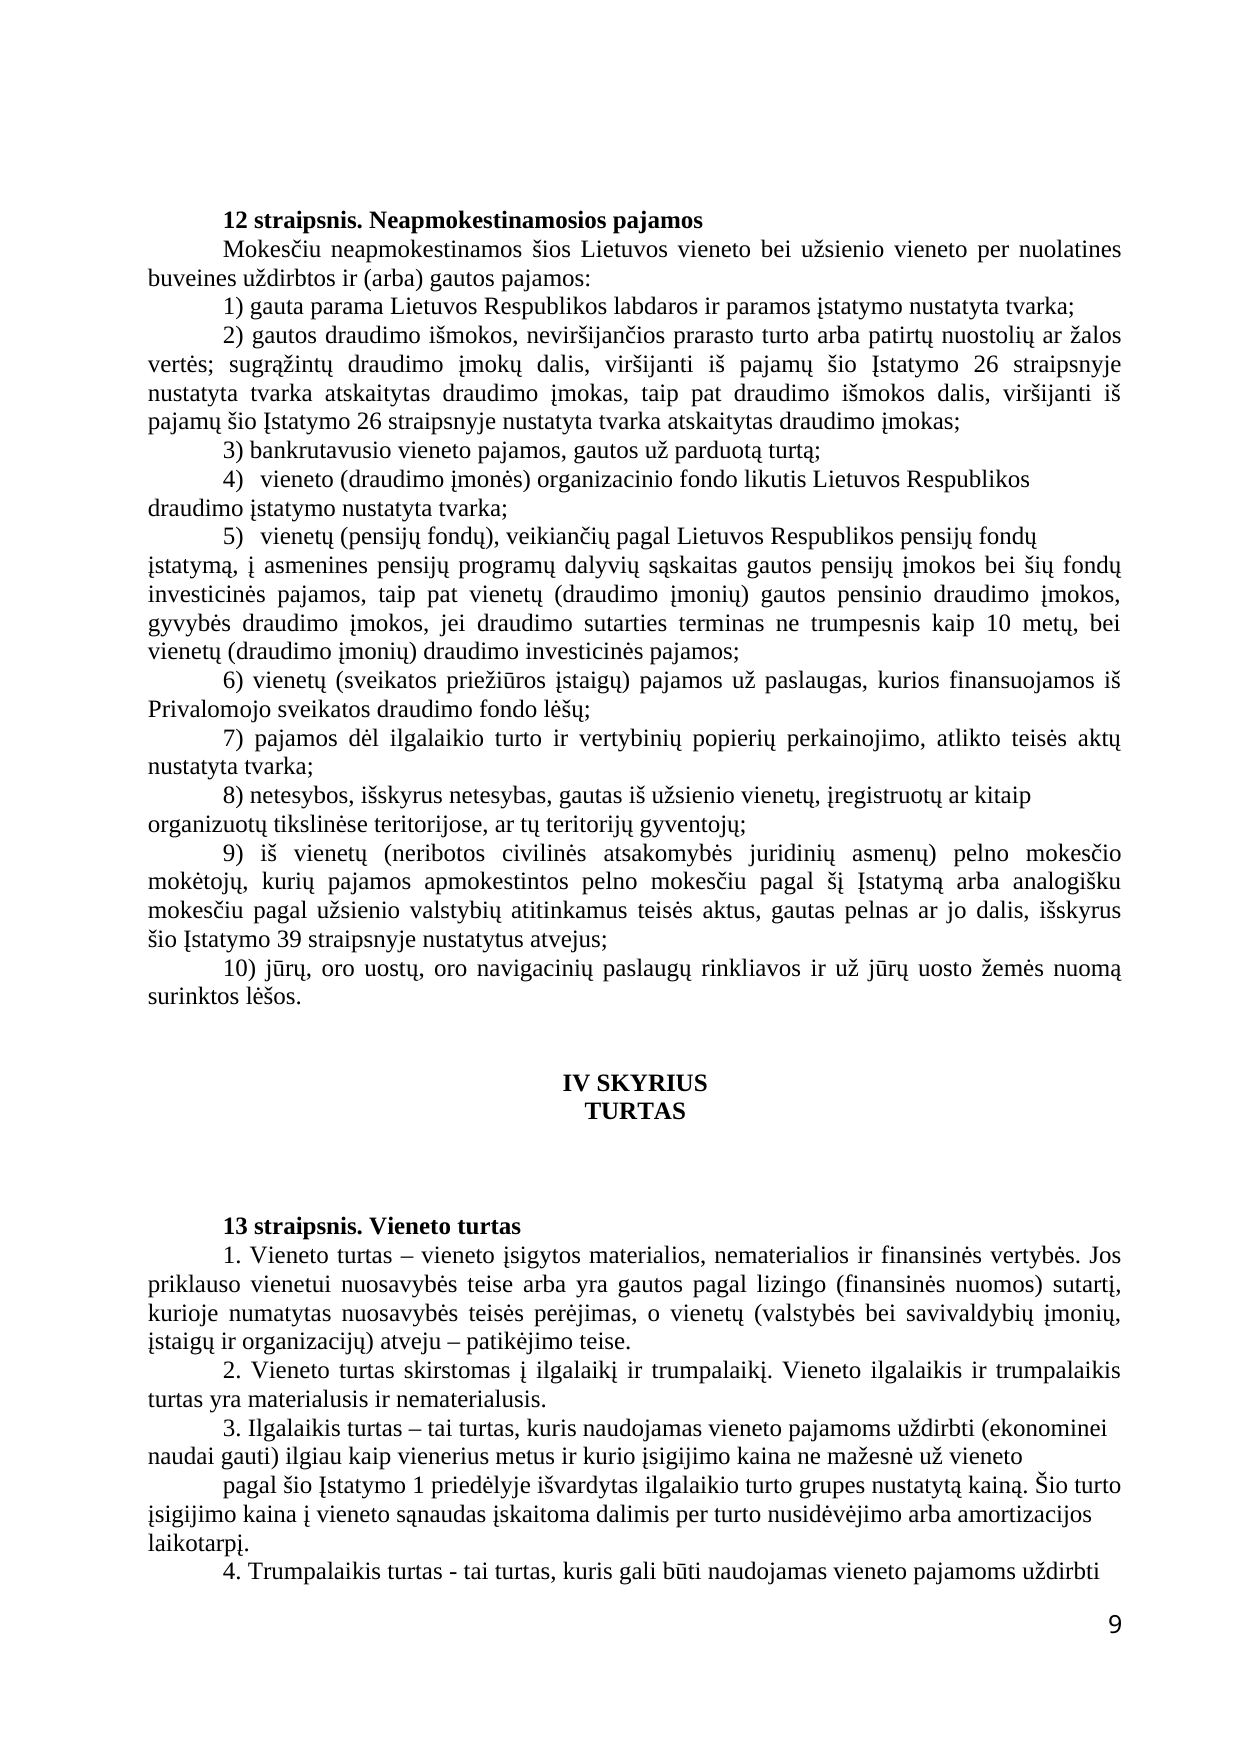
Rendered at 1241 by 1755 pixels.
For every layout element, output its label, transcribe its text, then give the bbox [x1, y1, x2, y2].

text 2) gautos draudimo išmokos, neviršijančios prarasto turto arba patirtų nuostolių ar žalos vertės; sugrąžintų draudimo įmokų dalis, viršijanti iš pajamų šio Įstatymo 26 straipsnyje nustatyta tvarka atskaitytas draudimo įmokas, taip pat draudimo išmokos dalis, viršijanti iš pajamų šio Įstatymo 26 straipsnyje nustatyta tvarka atskaitytas draudimo įmokas; [148, 320, 1122, 435]
text 2. Vieneto turtas skirstomas į ilgalaikį ir trumpalaikį. Vieneto ilgalaikis ir trumpalaikis turtas yra materialusis ir nematerialusis. [148, 1355, 1122, 1413]
text 7) pajamos dėl ilgalaikio turto ir vertybinių popierių perkainojimo, atlikto teisės aktų nustatyta tvarka; [148, 723, 1122, 780]
text IV SKYRIUS [148, 1068, 1122, 1096]
text organizuotų tikslinėse teritorijose, ar tų teritorijų gyventojų; [148, 809, 1122, 838]
text 5) vienetų (pensijų fondų), veikiančių pagal Lietuvos Respublikos pensijų fondų [223, 521, 1122, 550]
text Mokesčiu neapmokestinamos šios Lietuvos vieneto bei užsienio vieneto per nuolatines buveines uždirbtos ir (arba) gautos pajamos: [148, 234, 1122, 291]
text TURTAS [148, 1096, 1122, 1125]
text įstatymą, į asmenines pensijų programų dalyvių sąskaitas gautos pensijų įmokos bei šių fondų investicinės pajamos, taip pat vienetų (draudimo įmonių) gautos pensinio draudimo įmokos, gyvybės draudimo įmokos, jei draudimo sutarties terminas ne trumpesnis kaip 10 metų, bei vienetų (draudimo įmonių) draudimo investicinės pajamos; [148, 550, 1122, 665]
text 12 straipsnis. Neapmokestinamosios pajamos [148, 205, 1122, 234]
text 4) vieneto (draudimo įmonės) organizacinio fondo likutis Lietuvos Respublikos [223, 464, 1122, 493]
text 6) vienetų (sveikatos priežiūros įstaigų) pajamos už paslaugas, kurios finansuojamos iš Privalomojo sveikatos draudimo fondo lėšų; [148, 665, 1122, 723]
text 1. Vieneto turtas – vieneto įsigytos materialios, nematerialios ir finansinės vertybės. Jos priklauso vienetui nuosavybės teise arba yra gautos pagal lizingo (finansinės nuomos) sutartį, kurioje numatytas nuosavybės teisės perėjimas, o vienetų (valstybės bei savivaldybių įmonių, įstaigų ir organizacijų) atveju – patikėjimo teise. [148, 1240, 1122, 1355]
text 1) gauta parama Lietuvos Respublikos labdaros ir paramos įstatymo nustatyta tvarka; [148, 291, 1122, 320]
text pagal šio Įstatymo 1 priedėlyje išvardytas ilgalaikio turto grupes nustatytą kainą. Šio turto įsigijimo kaina į vieneto sąnaudas įskaitoma dalimis per turto nusidėvėjimo arba amortizacijos laikotarpį. [148, 1470, 1122, 1556]
text 4. Trumpalaikis turtas - tai turtas, kuris gali būti naudojamas vieneto pajamoms uždirbti [148, 1556, 1122, 1585]
text 3. Ilgalaikis turtas – tai turtas, kuris naudojamas vieneto pajamoms uždirbti (ekonominei naudai gauti) ilgiau kaip vienerius metus ir kurio įsigijimo kaina ne mažesnė už vieneto [148, 1413, 1122, 1470]
text 13 straipsnis. Vieneto turtas [148, 1211, 1122, 1240]
text 10) jūrų, oro uostų, oro navigacinių paslaugų rinkliavos ir už jūrų uosto žemės nuomą surinktos lėšos. [148, 953, 1122, 1010]
text draudimo įstatymo nustatyta tvarka; [148, 493, 1122, 521]
text 9) iš vienetų (neribotos civilinės atsakomybės juridinių asmenų) pelno mokesčio mokėtojų, kurių pajamos apmokestintos pelno mokesčiu pagal šį Įstatymą arba analogišku mokesčiu pagal užsienio valstybių atitinkamus teisės aktus, gautas pelnas ar jo dalis, išskyrus šio Įstatymo 39 straipsnyje nustatytus atvejus; [148, 838, 1122, 953]
text 3) bankrutavusio vieneto pajamos, gautos už parduotą turtą; [148, 435, 1122, 464]
text 8) netesybos, išskyrus netesybas, gautas iš užsienio vienetų, įregistruotų ar kitaip [148, 780, 1122, 809]
